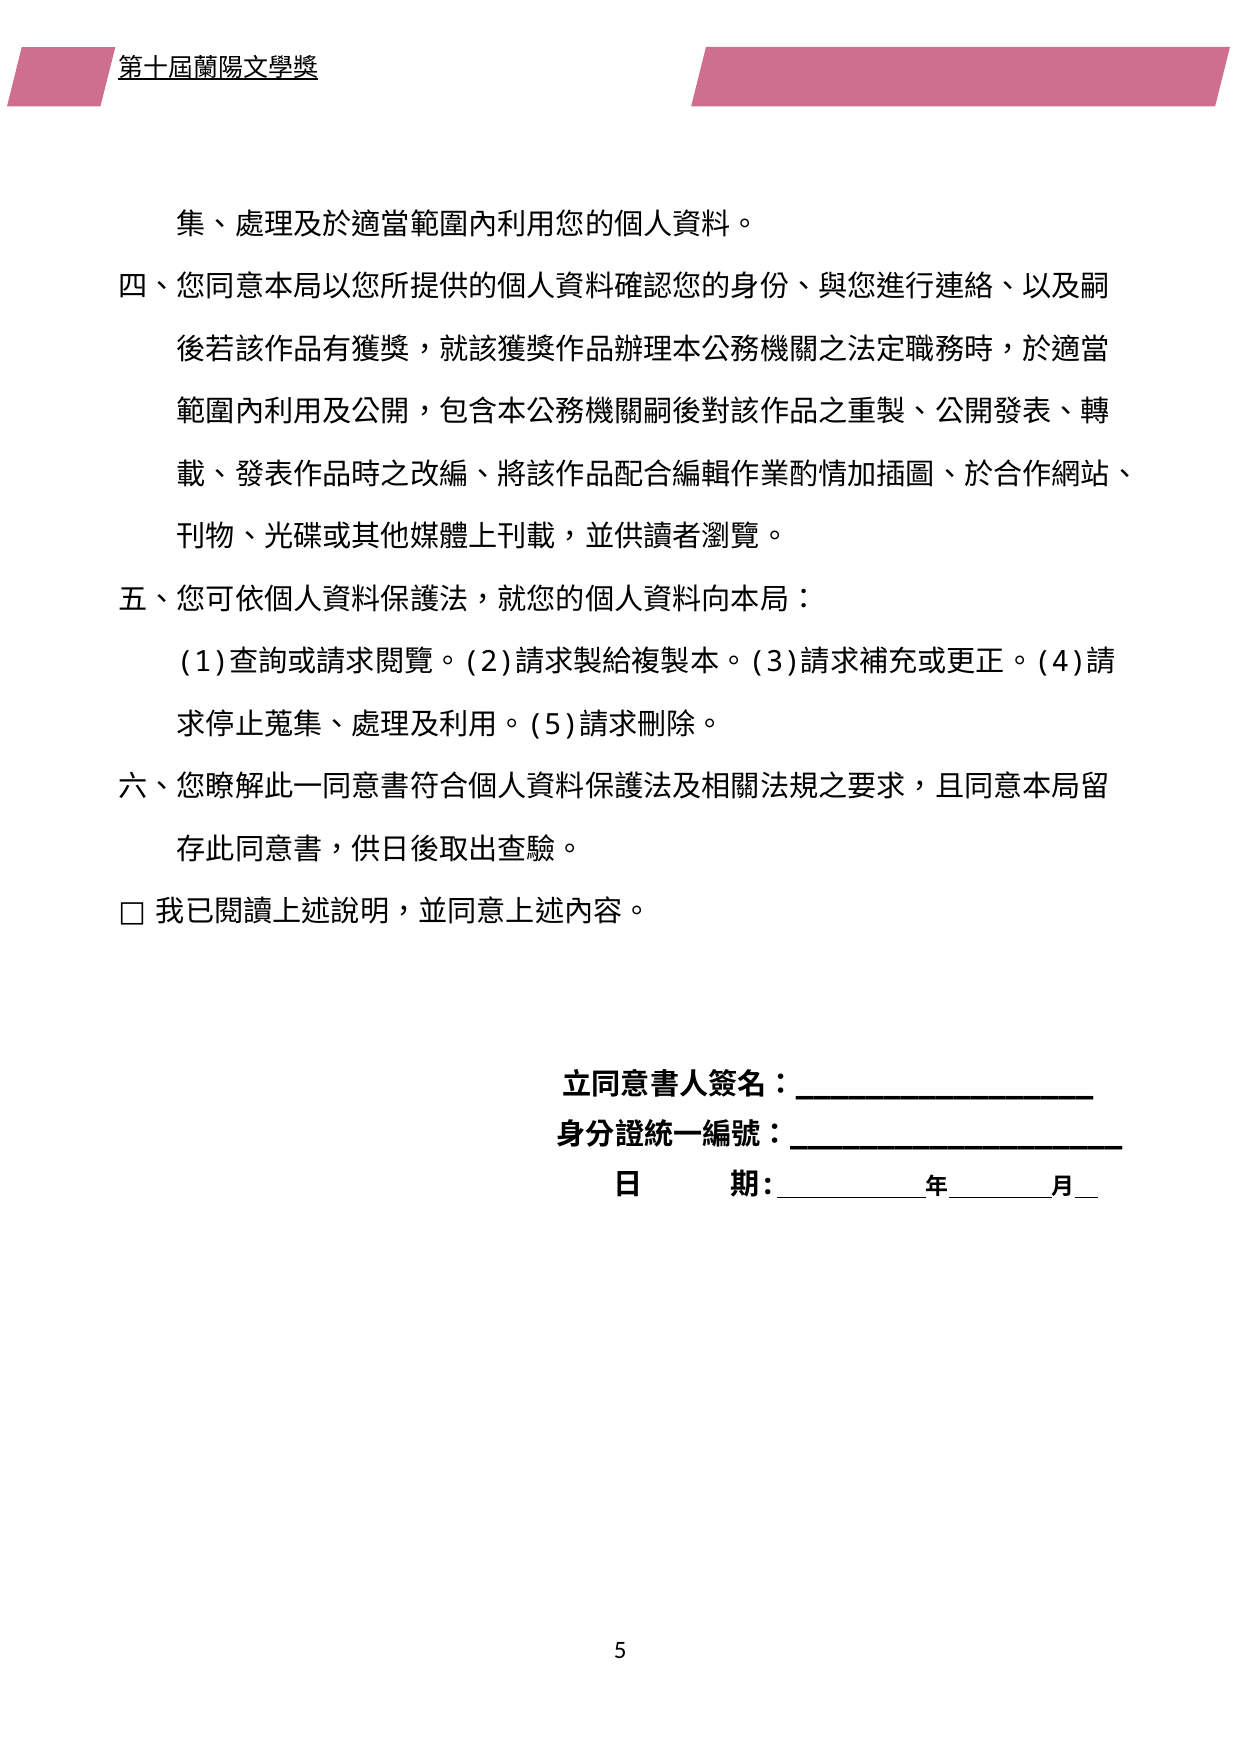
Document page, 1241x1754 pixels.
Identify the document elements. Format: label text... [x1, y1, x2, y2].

list 我已閱讀上述說明，並同意上述內容。 [118, 867, 1122, 930]
text 四、您同意本局以您所提供的個人資料確認您的身份、與您進行連絡、以及嗣後若該作品有獲獎，就該獲獎作品辦理本公務機關之法定職務時，於適當範圍內利用及公開，包含本公務機關嗣後對該作品之重製、公開發表、轉載、發表作品時之改編、將該作品配合編輯作業酌情加插圖、於合作網站、刊物、光碟或其他媒體上刊載，並供讀者瀏覽。 [118, 242, 1122, 555]
text 身分證統一編號：___________________ [118, 1105, 1122, 1155]
text 六、您瞭解此一同意書符合個人資料保護法及相關法規之要求，且同意本局留存此同意書，供日後取出查驗。 [118, 742, 1122, 867]
text (1)查詢或請求閱覽。(2)請求製給複製本。(3)請求補充或更正。(4)請求停止蒐集、處理及利用。(5)請求刪除。 [176, 617, 1122, 742]
text 立同意書人簽名：_________________ [118, 1055, 1093, 1105]
text 集、處理及於適當範圍內利用您的個人資料。 [118, 180, 1122, 242]
text 五、您可依個人資料保護法，就您的個人資料向本局： [118, 555, 1122, 617]
text 日 期: 年 月 [118, 1155, 1097, 1205]
